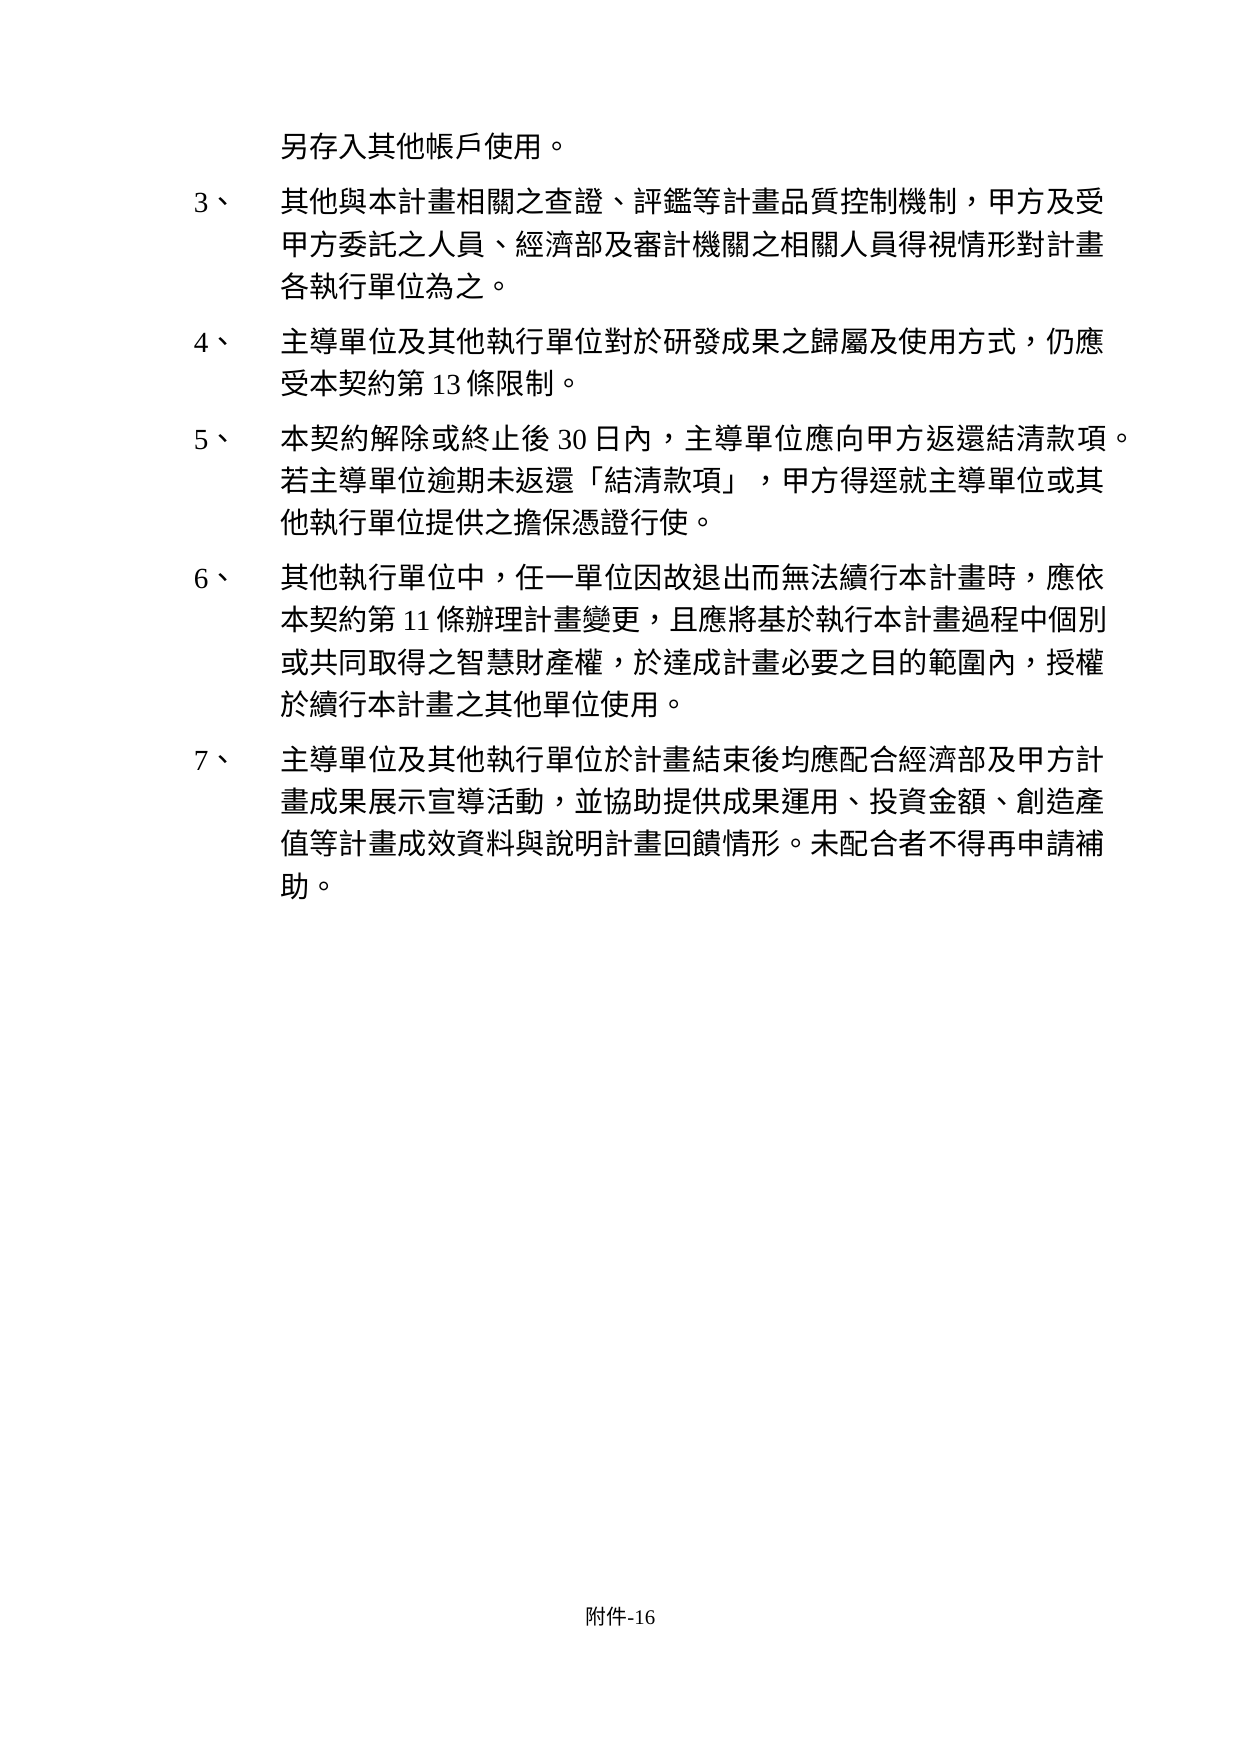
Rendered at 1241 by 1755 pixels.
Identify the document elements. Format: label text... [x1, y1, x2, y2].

list 本契約解除或終止後30日內，主導單位應向甲方返還結清款項。若主導單位逾期未返還「結清款項」，甲方得逕就主導單位或其他執行單位提供之擔保憑證行使。 [194, 415, 1107, 542]
list 其他執行單位中，任一單位因故退出而無法續行本計畫時，應依本契約第11條辦理計畫變更，且應將基於執行本計畫過程中個別或共同取得之智慧財產權，於達成計畫必要之目的範圍內，授權於續行本計畫之其他單位使用。 [194, 555, 1107, 724]
list 主導單位及其他執行單位對於研發成果之歸屬及使用方式，仍應受本契約第13條限制。 [194, 318, 1107, 403]
list 主導單位及其他執行單位於計畫結束後均應配合經濟部及甲方計畫成果展示宣導活動，並協助提供成果運用、投資金額、創造產值等計畫成效資料與說明計畫回饋情形。未配合者不得再申請補助。 [194, 736, 1107, 906]
list 另存入其他帳戶使用。 [194, 124, 1107, 166]
list 其他與本計畫相關之查證、評鑑等計畫品質控制機制，甲方及受甲方委託之人員、經濟部及審計機關之相關人員得視情形對計畫各執行單位為之。 [194, 179, 1107, 306]
